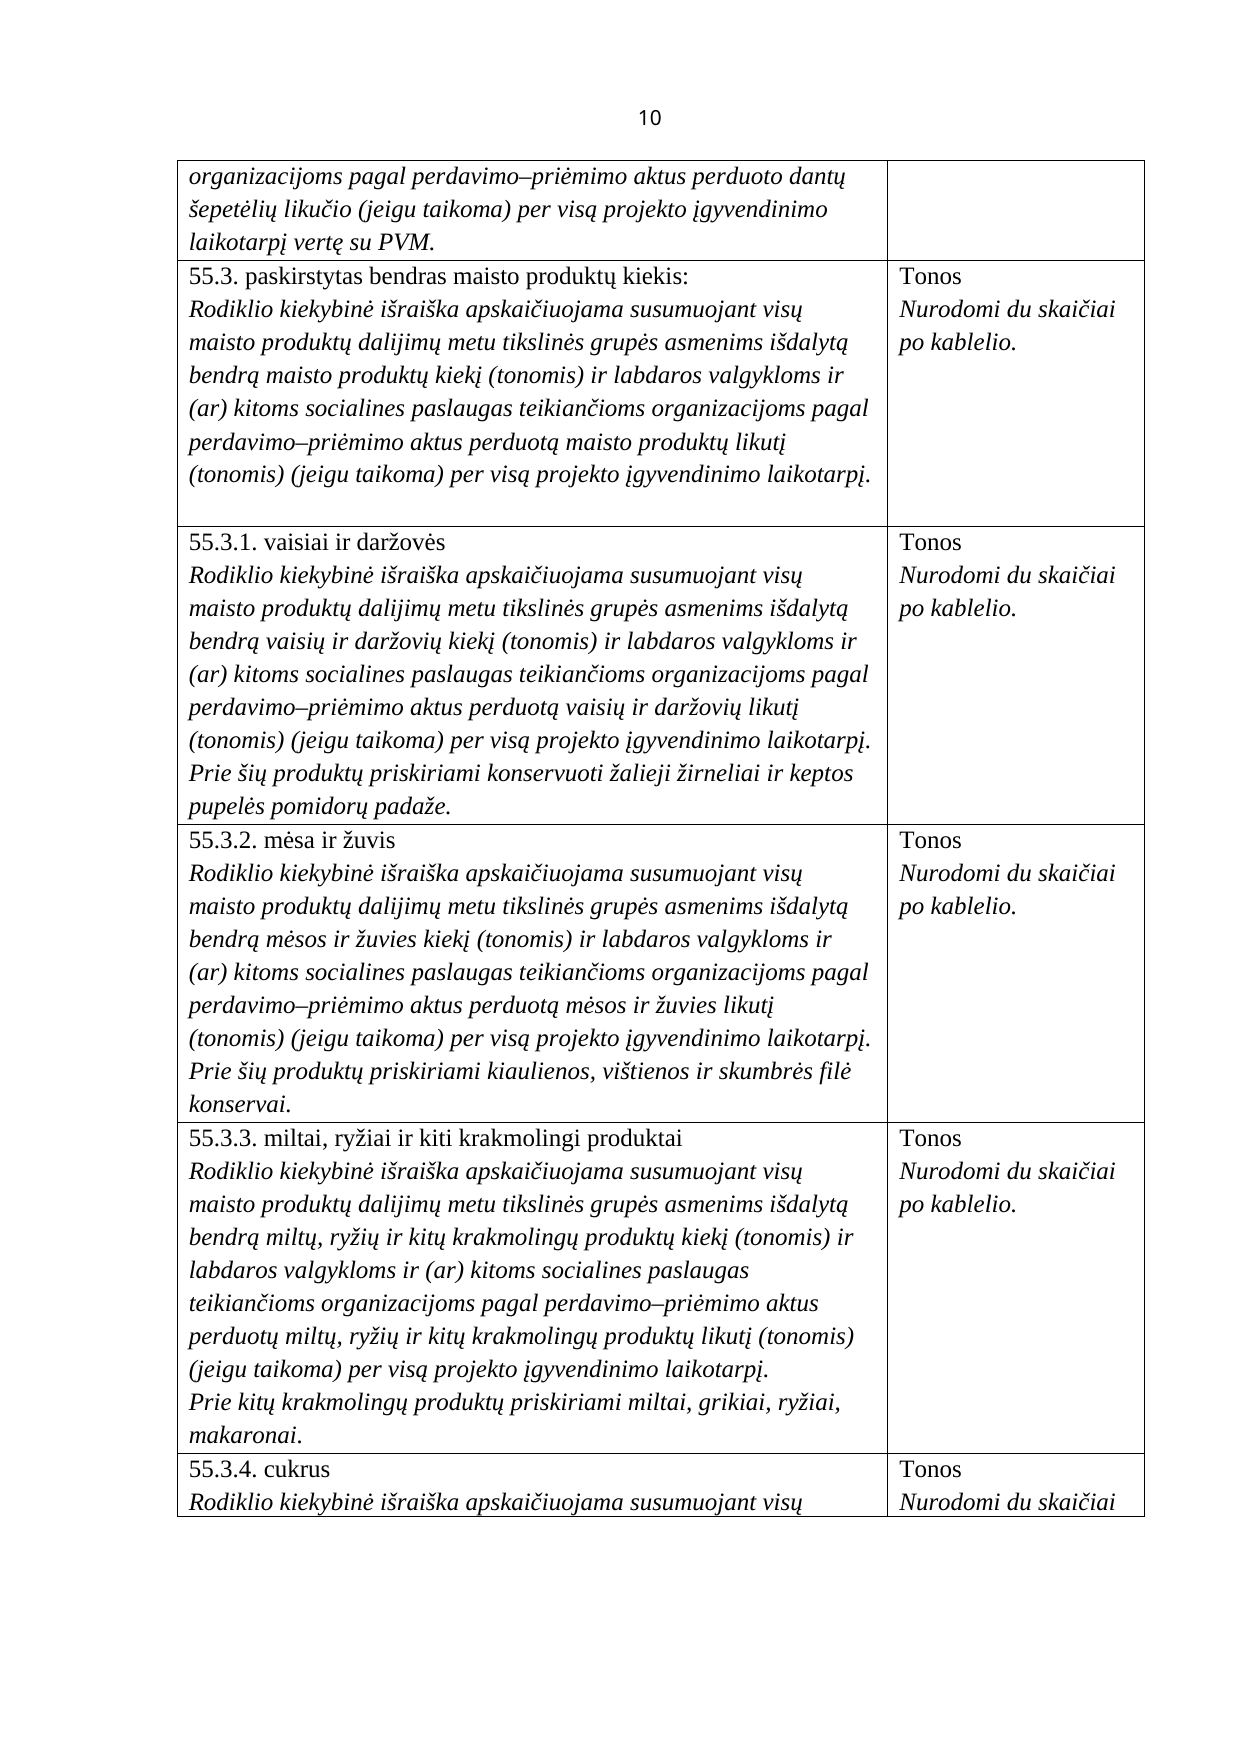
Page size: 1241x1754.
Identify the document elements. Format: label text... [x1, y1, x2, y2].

table_cell Tonos Nurodomi du skaičiai po kablelio. [888, 825, 1144, 1122]
table_cell 55.3.4. cukrus Rodiklio kiekybinė išraiška apskaičiuojama susumuojant visų [178, 1454, 887, 1516]
table_cell organizacijoms pagal perdavimo–priėmimo aktus perduoto dantų šepetėlių likučio (jeigu taikoma) per visą projekto įgyvendinimo laikotarpį vertę su PVM. [178, 161, 887, 260]
table_cell [888, 161, 1144, 260]
table_cell Tonos Nurodomi du skaičiai po kablelio. [888, 261, 1144, 526]
table_cell 55.3.1. vaisiai ir daržovės Rodiklio kiekybinė išraiška apskaičiuojama susumuojant visų maisto produktų dalijimų metu tikslinės grupės asmenims išdalytą bendrą vaisių ir daržovių kiekį (tonomis) ir labdaros valgykloms ir (ar) kitoms socialines paslaugas teikiančioms organizacijoms pagal perdavimo–priėmimo aktus perduotą vaisių ir daržovių likutį (tonomis) (jeigu taikoma) per visą projekto įgyvendinimo laikotarpį. Prie šių produktų priskiriami konservuoti žalieji žirneliai ir keptos pupelės pomidorų padaže. [178, 527, 887, 824]
table_cell Tonos Nurodomi du skaičiai po kablelio. [888, 1123, 1144, 1453]
table_cell Tonos Nurodomi du skaičiai po kablelio. [888, 527, 1144, 824]
table_cell 55.3. paskirstytas bendras maisto produktų kiekis: Rodiklio kiekybinė išraiška apskaičiuojama susumuojant visų maisto produktų dalijimų metu tikslinės grupės asmenims išdalytą bendrą maisto produktų kiekį (tonomis) ir labdaros valgykloms ir (ar) kitoms socialines paslaugas teikiančioms organizacijoms pagal perdavimo–priėmimo aktus perduotą maisto produktų likutį (tonomis) (jeigu taikoma) per visą projekto įgyvendinimo laikotarpį. [178, 261, 887, 526]
table_cell 55.3.3. miltai, ryžiai ir kiti krakmolingi produktai Rodiklio kiekybinė išraiška apskaičiuojama susumuojant visų maisto produktų dalijimų metu tikslinės grupės asmenims išdalytą bendrą miltų, ryžių ir kitų krakmolingų produktų kiekį (tonomis) ir labdaros valgykloms ir (ar) kitoms socialines paslaugas teikiančioms organizacijoms pagal perdavimo–priėmimo aktus perduotų miltų, ryžių ir kitų krakmolingų produktų likutį (tonomis) (jeigu taikoma) per visą projekto įgyvendinimo laikotarpį. Prie kitų krakmolingų produktų priskiriami miltai, grikiai, ryžiai, makaronai. [178, 1123, 887, 1453]
table_cell 55.3.2. mėsa ir žuvis Rodiklio kiekybinė išraiška apskaičiuojama susumuojant visų maisto produktų dalijimų metu tikslinės grupės asmenims išdalytą bendrą mėsos ir žuvies kiekį (tonomis) ir labdaros valgykloms ir (ar) kitoms socialines paslaugas teikiančioms organizacijoms pagal perdavimo–priėmimo aktus perduotą mėsos ir žuvies likutį (tonomis) (jeigu taikoma) per visą projekto įgyvendinimo laikotarpį. Prie šių produktų priskiriami kiaulienos, vištienos ir skumbrės filė konservai. [178, 825, 887, 1122]
table_cell Tonos Nurodomi du skaičiai [888, 1454, 1144, 1516]
